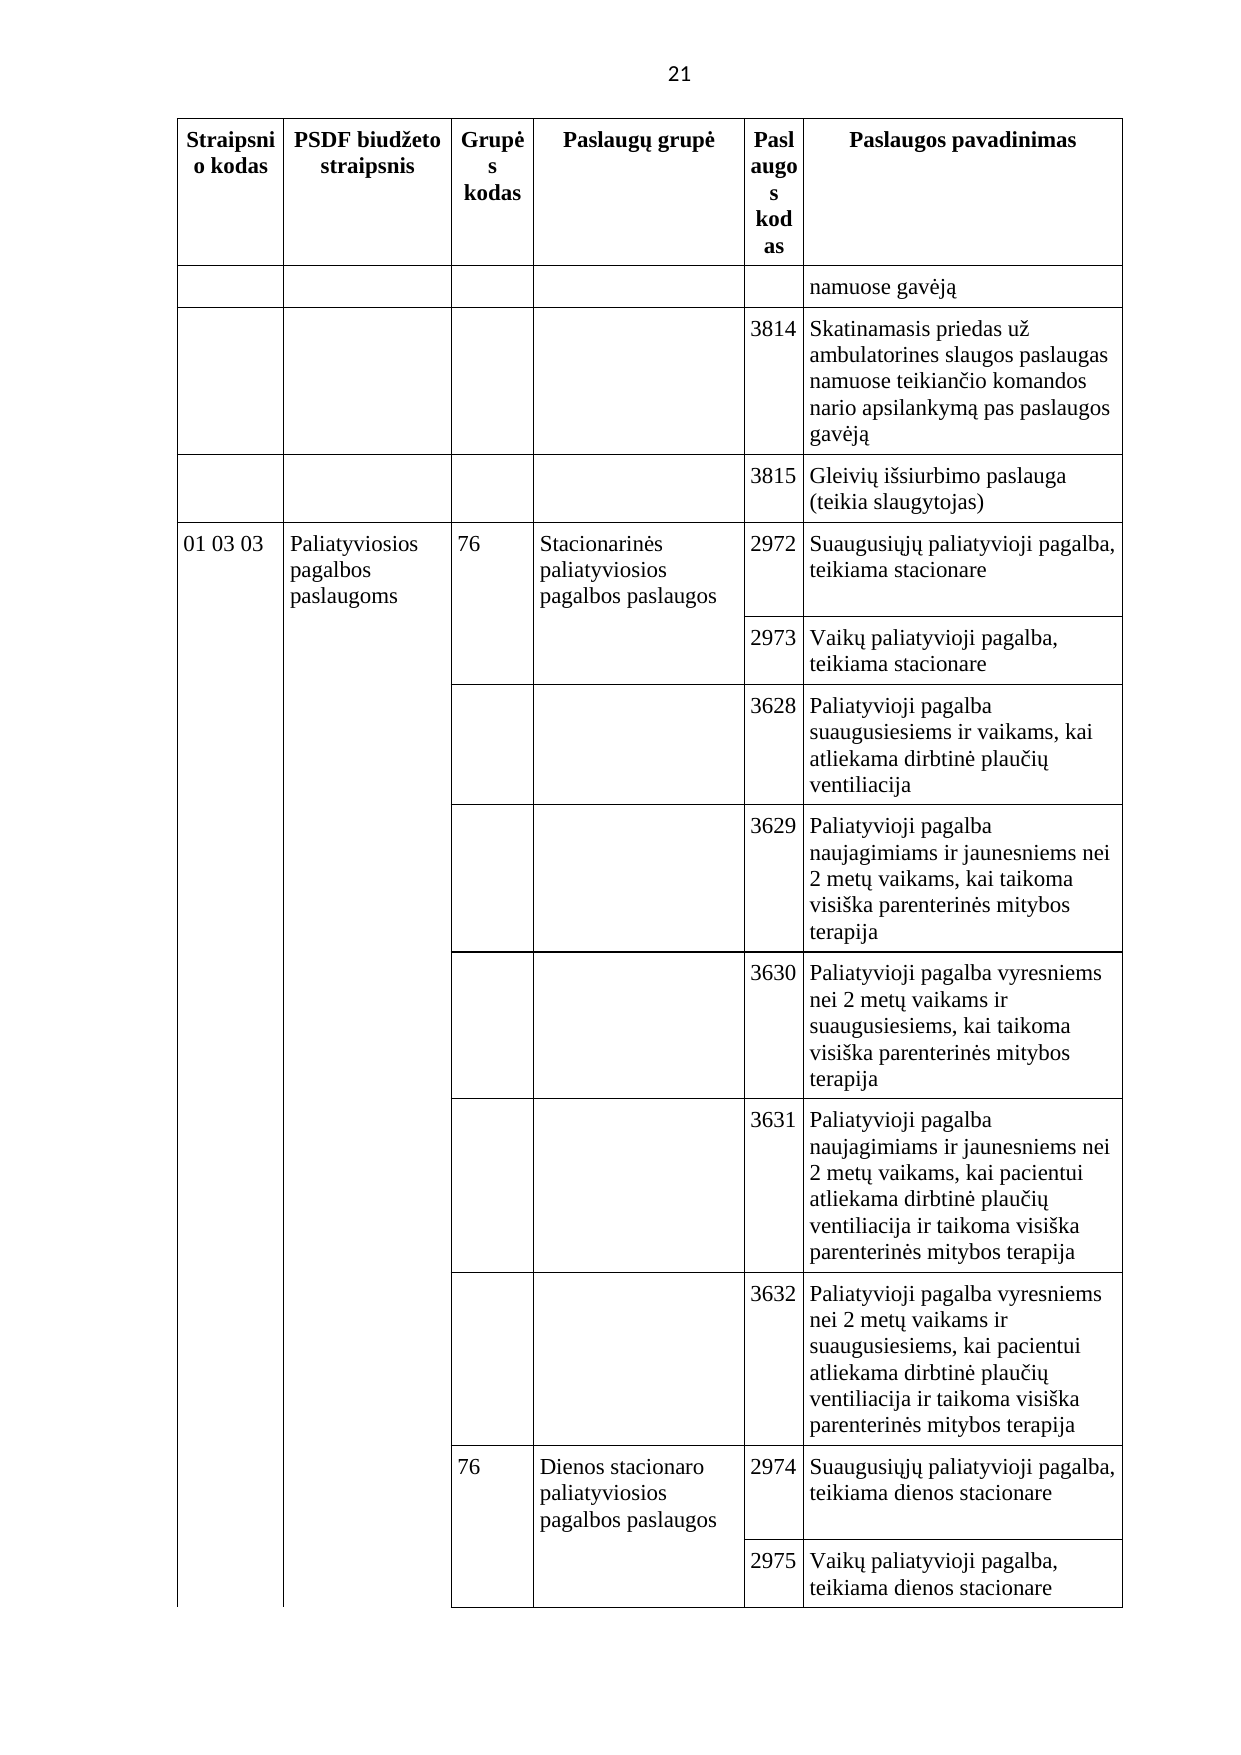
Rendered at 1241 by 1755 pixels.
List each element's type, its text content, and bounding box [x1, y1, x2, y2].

table_cell [178, 455, 283, 522]
table_cell Paliatyviosios pagalbos paslaugoms [284, 523, 451, 616]
table_cell 2974 [745, 1446, 803, 1539]
table_cell [178, 684, 283, 804]
table_cell [284, 308, 451, 454]
table_cell Dienos stacionaro paliatyviosios pagalbos paslaugos [534, 1446, 744, 1539]
table_cell Vaikų paliatyvioji pagalba, teikiama stacionare [804, 617, 1122, 684]
table_cell [284, 1098, 451, 1272]
table_cell [745, 266, 803, 307]
table_header PSDF biudžeto straipsnis [284, 119, 451, 265]
table_cell [534, 455, 744, 522]
table_cell [534, 685, 744, 804]
table_cell [452, 308, 533, 454]
table_cell Paliatyvioji pagalba naujagimiams ir jaunesniems nei 2 metų vaikams, kai pacientui atliekama dirbtinė plaučių ventiliacija ir taikoma visiška parenterinės mitybos terapija [804, 1099, 1122, 1272]
table_cell [534, 266, 744, 307]
table_cell Skatinamasis priedas už ambulatorines slaugos paslaugas namuose teikiančio komandos nario apsilankymą pas paslaugos gavėją [804, 308, 1122, 454]
table_cell [284, 804, 451, 951]
table_cell [178, 804, 283, 951]
table_cell [178, 308, 283, 454]
table_cell [284, 455, 451, 522]
table_cell [452, 266, 533, 307]
table_cell [178, 266, 283, 307]
table_cell [284, 1539, 451, 1607]
table_cell [452, 1099, 533, 1272]
table_cell 3629 [745, 805, 803, 951]
table_cell [178, 1272, 283, 1445]
table_cell [452, 616, 533, 684]
table_cell Suaugusiųjų paliatyvioji pagalba, teikiama stacionare [804, 523, 1122, 616]
table_cell 3815 [745, 455, 803, 522]
table_cell Paliatyvioji pagalba vyresniems nei 2 metų vaikams ir suaugusiesiems, kai pacientui atliekama dirbtinė plaučių ventiliacija ir taikoma visiška parenterinės mitybos terapija [804, 1273, 1122, 1445]
table_cell [284, 266, 451, 307]
table_cell 76 [452, 1446, 533, 1539]
table_header Paslaugų grupė [534, 119, 744, 265]
table_cell [452, 1273, 533, 1445]
table_cell [178, 616, 283, 684]
table_header Paslaugos pavadinimas [804, 119, 1122, 265]
table_cell Stacionarinės paliatyviosios pagalbos paslaugos [534, 523, 744, 684]
table_cell 3814 [745, 308, 803, 454]
table_cell [284, 684, 451, 804]
table_cell [452, 953, 533, 1098]
table_cell 2972 [745, 523, 803, 616]
table_cell 3628 [745, 685, 803, 804]
table_cell [178, 951, 283, 1098]
table_cell [452, 455, 533, 522]
table_cell Paliatyvioji pagalba naujagimiams ir jaunesniems nei 2 metų vaikams, kai taikoma visiška parenterinės mitybos terapija [804, 805, 1122, 951]
table_cell [534, 1273, 744, 1445]
table_cell Vaikų paliatyvioji pagalba, teikiama dienos stacionare [804, 1540, 1122, 1607]
table_header Straipsnio kodas [178, 119, 283, 265]
table_cell namuose gavėją [804, 266, 1122, 307]
table_cell Suaugusiųjų paliatyvioji pagalba, teikiama dienos stacionare [804, 1446, 1122, 1539]
table_cell [284, 1272, 451, 1445]
table_cell 01 03 03 [178, 523, 283, 616]
table_cell [178, 1445, 283, 1539]
table_cell 3632 [745, 1273, 803, 1445]
table_cell [534, 805, 744, 951]
table_cell Paliatyvioji pagalba suaugusiesiems ir vaikams, kai atliekama dirbtinė plaučių ventiliacija [804, 685, 1122, 804]
table_cell 2973 [745, 617, 803, 684]
table_cell [284, 616, 451, 684]
table_cell Gleivių išsiurbimo paslauga (teikia slaugytojas) [804, 455, 1122, 522]
table_header Grupės kodas [452, 119, 533, 265]
table_cell [534, 1099, 744, 1272]
table_cell 3630 [745, 953, 803, 1098]
table_cell [534, 953, 744, 1098]
table_cell Paliatyvioji pagalba vyresniems nei 2 metų vaikams ir suaugusiesiems, kai taikoma visiška parenterinės mitybos terapija [804, 953, 1122, 1098]
table_cell 2975 [745, 1540, 803, 1607]
table_cell [534, 308, 744, 454]
table_cell [284, 951, 451, 1098]
table_cell [178, 1098, 283, 1272]
table_cell [534, 1539, 744, 1607]
table_cell [284, 1445, 451, 1539]
table_cell [452, 1539, 533, 1607]
table_cell [178, 1539, 283, 1607]
table_cell 76 [452, 523, 533, 616]
table_cell 3631 [745, 1099, 803, 1272]
table_cell [452, 805, 533, 951]
table_cell [452, 685, 533, 804]
table_header Paslaugos kodas [745, 119, 803, 265]
